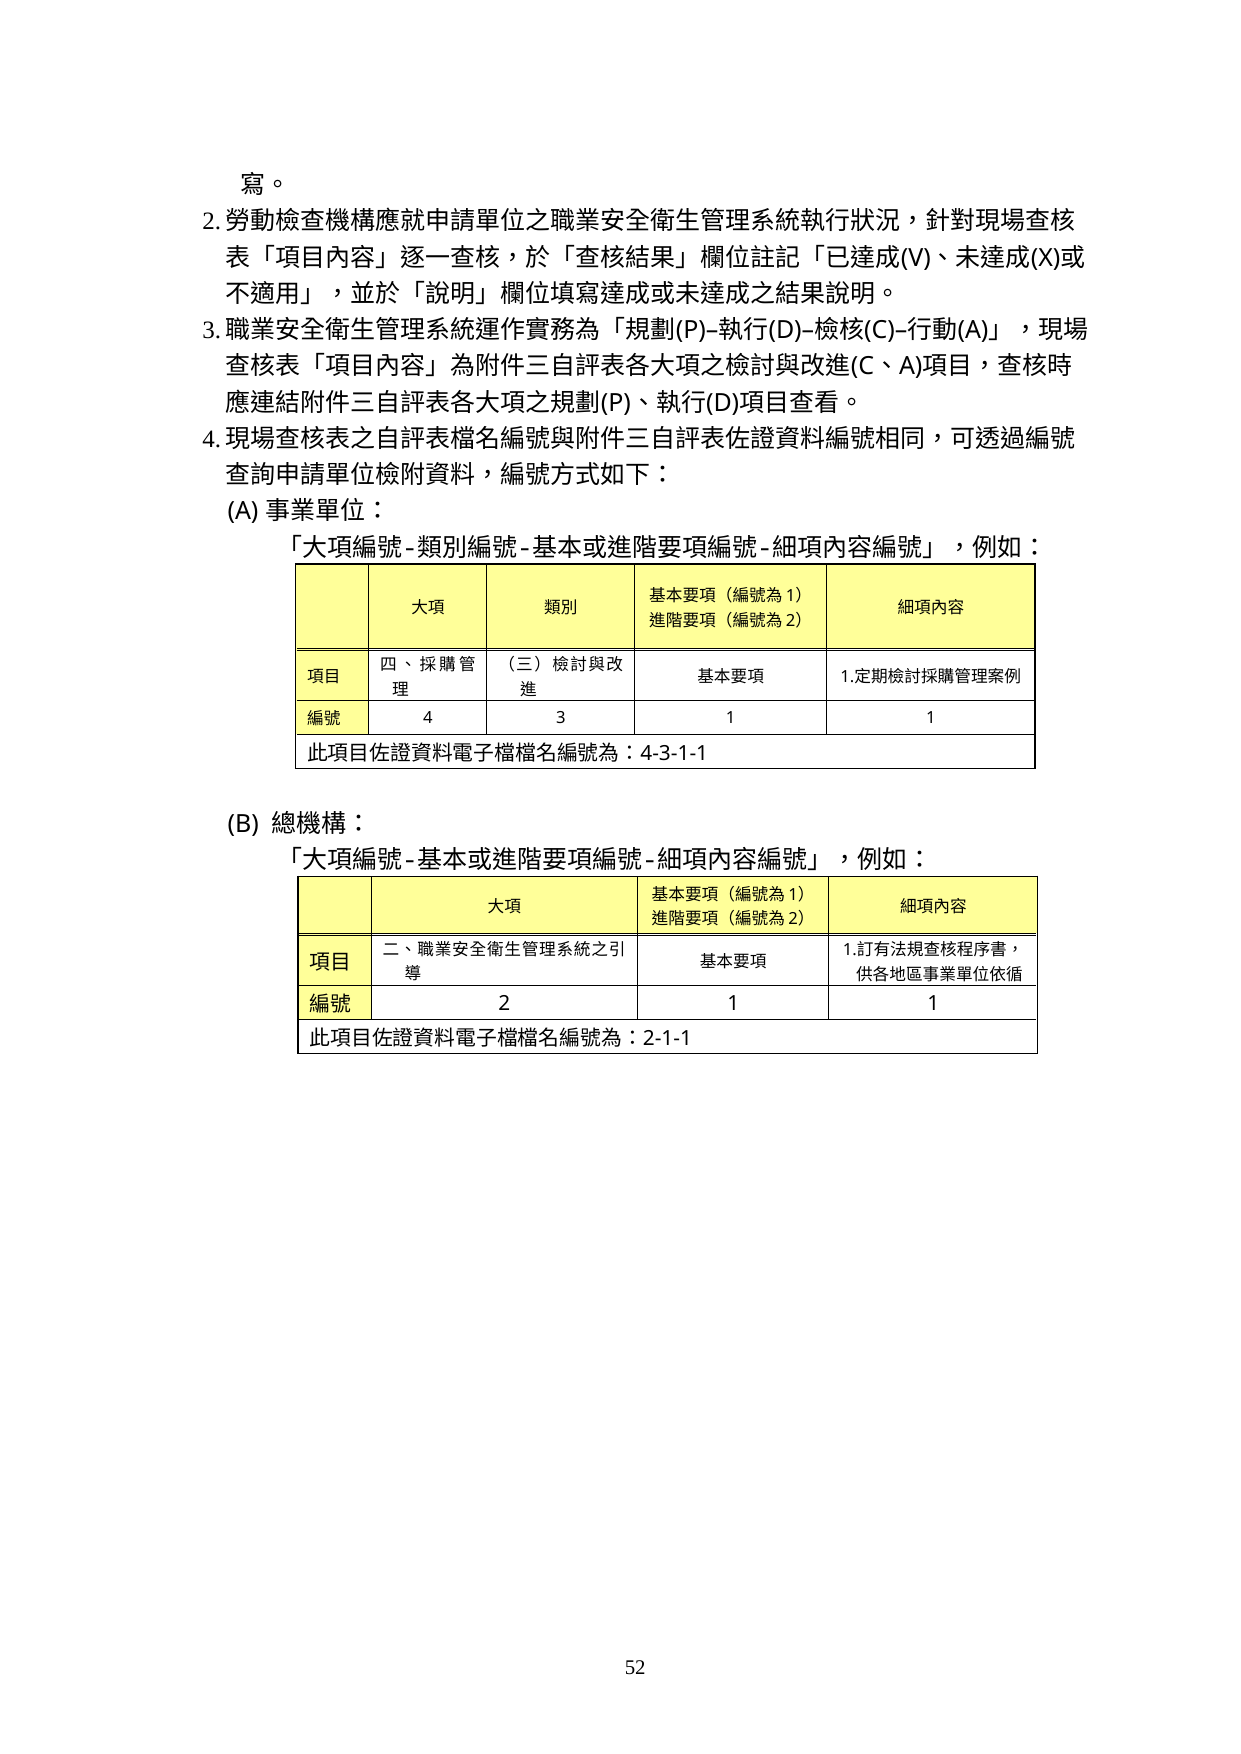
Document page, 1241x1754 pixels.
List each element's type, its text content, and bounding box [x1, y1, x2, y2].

table_header 細項內容 [827, 565, 1034, 648]
table_cell 1 [638, 986, 828, 1019]
table_cell 編號 [296, 701, 368, 734]
table_header 大項 [372, 877, 637, 933]
table_cell （三）檢討與改進 [487, 651, 634, 700]
table_header 基本要項（編號為1） 進階要項（編號為2） [635, 565, 826, 648]
table_cell 2 [372, 986, 637, 1019]
table_cell 項目 [296, 651, 368, 700]
text 「大項編號-基本或進階要項編號-細項內容編號」，例如： [277, 839, 1092, 876]
table_header 大項 [369, 565, 486, 648]
table_cell 4 [369, 701, 486, 734]
table_cell 四、採購管理 [369, 651, 486, 700]
table_cell 1.定期檢討採購管理案例 [827, 651, 1034, 700]
table_cell 1 [827, 701, 1034, 734]
table_cell 3 [487, 701, 634, 734]
list 總機構： [227, 803, 1092, 839]
list 職業安全衛生管理系統運作實務為「規劃(P)–執行(D)–檢核(C)–行動(A)」，現場查核表「項目內容」為附件三自評表各大項之檢討與改進(C、A)項目，查核時應連結附件三自評表各大項之規劃(P)、執行(D)項目查看。 [202, 309, 1092, 418]
list 勞動檢查機構應就申請單位之職業安全衛生管理系統執行狀況，針對現場查核表「項目內容」逐一查核，於「查核結果」欄位註記「已達成(V)、未達成(X)或不適用」，並於「說明」欄位填寫達成或未達成之結果說明。 [202, 201, 1092, 309]
list 現場查核表之自評表檔名編號與附件三自評表佐證資料編號相同，可透過編號查詢申請單位檢附資料，編號方式如下： [202, 418, 1092, 491]
list 勞動檢查機構應就申請單位之申請類別(事業單位或總機構)擇一現場查核表填寫。 [202, 164, 1092, 201]
table_cell 二、職業安全衛生管理系統之引導 [372, 936, 637, 985]
table_header 類別 [487, 565, 634, 648]
table_cell 此項目佐證資料電子檔檔名編號為：2-1-1 [299, 1019, 1037, 1053]
table_cell 1 [829, 985, 1037, 1019]
table_cell 基本要項 [635, 651, 826, 700]
table_header [296, 565, 368, 648]
text 「大項編號-類別編號-基本或進階要項編號-細項內容編號」，例如： [277, 527, 1092, 563]
table_header [299, 877, 371, 933]
table_cell 此項目佐證資料電子檔檔名編號為：4-3-1-1 [296, 735, 1034, 768]
table_cell 基本要項 [638, 936, 828, 985]
table_cell 項目 [299, 936, 371, 985]
table_cell 1.訂有法規查核程序書，供各地區事業單位依循 [829, 933, 1037, 985]
table_header 基本要項（編號為1） 進階要項（編號為2） [638, 877, 828, 933]
table_header 細項內容 [829, 877, 1037, 933]
table_cell 1 [635, 701, 826, 734]
table_cell 編號 [299, 986, 371, 1019]
list 事業單位： [227, 491, 1092, 527]
